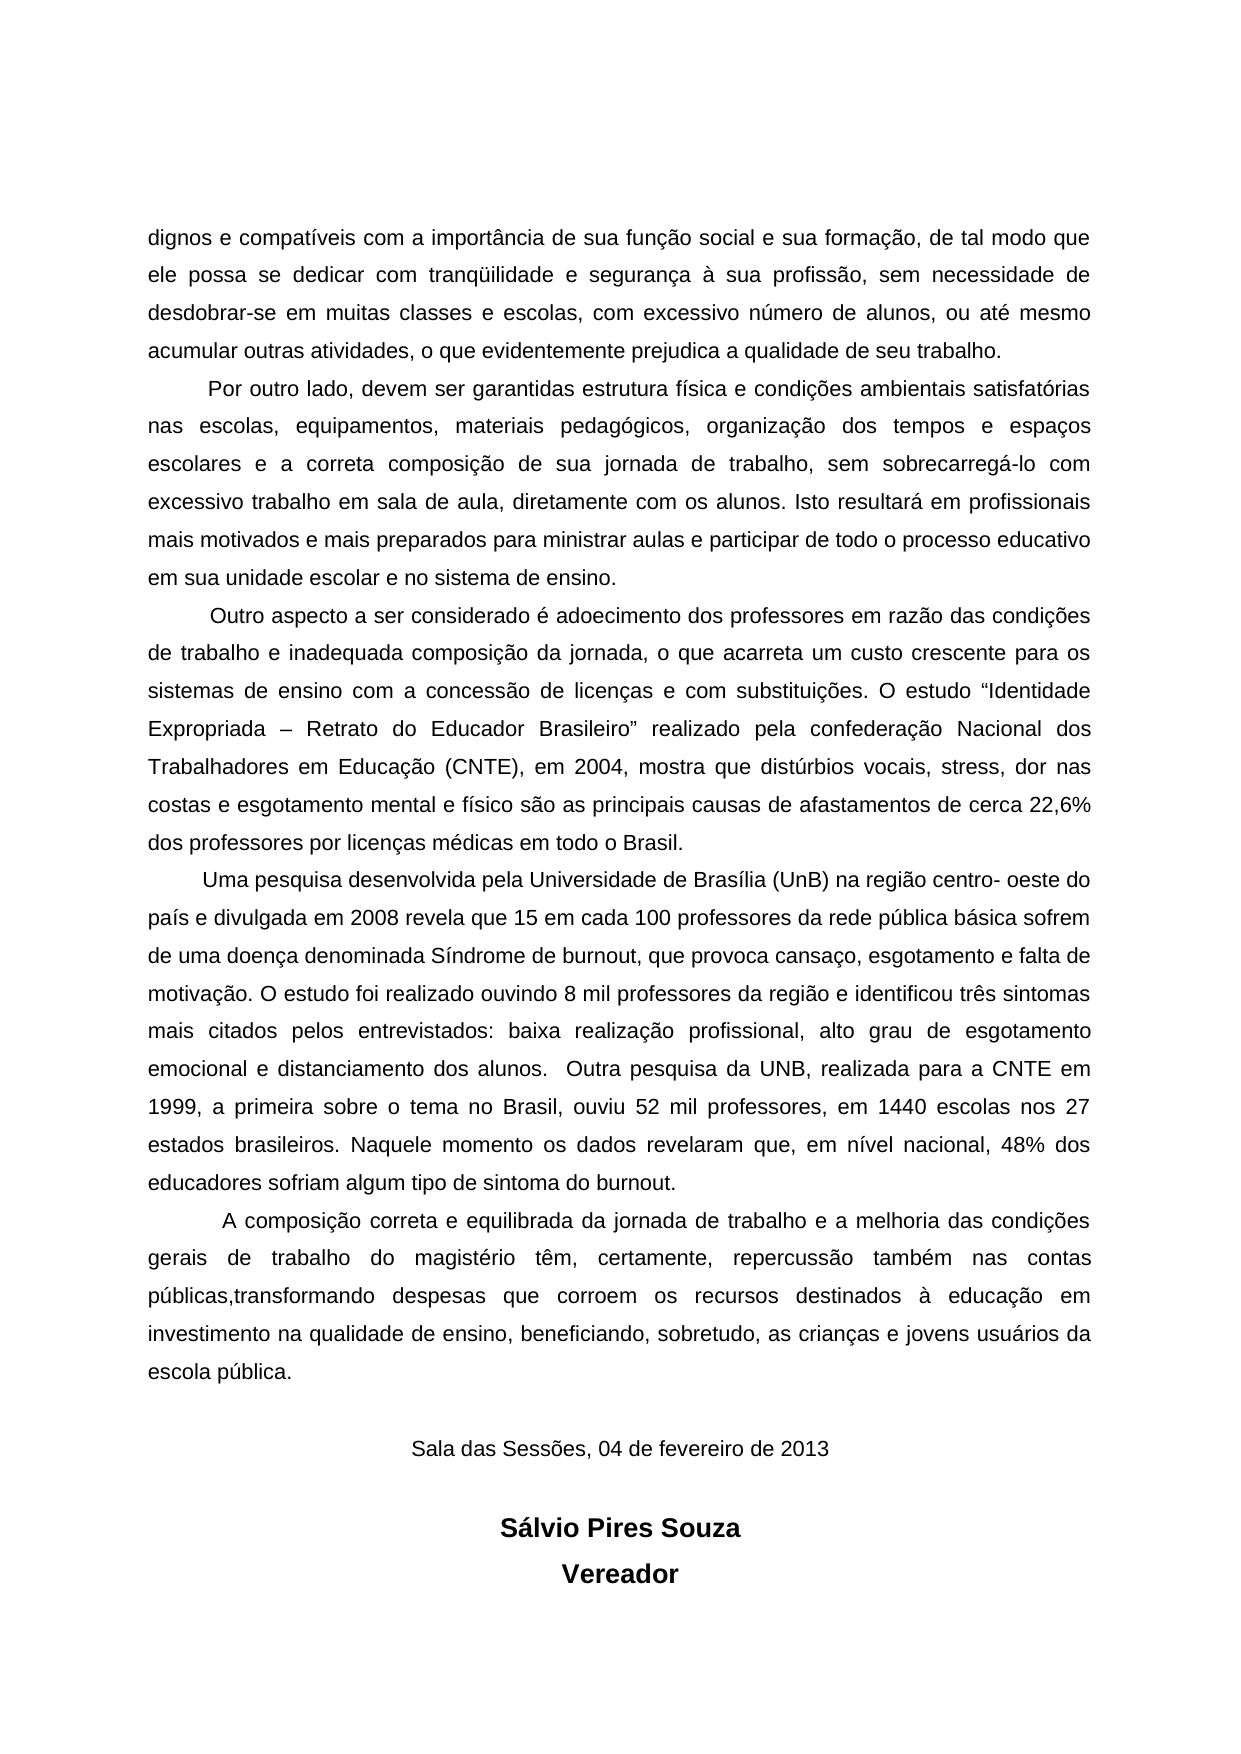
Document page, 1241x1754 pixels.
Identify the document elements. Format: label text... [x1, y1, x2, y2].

text Sala das Sessões, 04 de fevereiro de 2013 [148, 1436, 1092, 1461]
text Vereador [148, 1558, 1092, 1590]
text Por outro lado, devem ser garantidas estrutura física e condições ambientais satisfatórias nas escolas, equipamentos, materiais pedagógicos, organização dos tempos e espaços escolares e a correta composição de sua jornada de trabalho, sem sobrecarregá-lo com excessivo trabalho em sala de aula, diretamente com os alunos. Isto resultará em profissionais mais motivados e mais preparados para ministrar aulas e participar de todo o processo educativo em sua unidade escolar e no sistema de ensino. [148, 376, 1092, 590]
text Sálvio Pires Souza [148, 1512, 1092, 1543]
text Uma pesquisa desenvolvida pela Universidade de Brasília (UnB) na região centro- oeste do país e divulgada em 2008 revela que 15 em cada 100 professores da rede pública básica sofrem de uma doença denominada Síndrome de burnout, que provoca cansaço, esgotamento e falta de motivação. O estudo foi realizado ouvindo 8 mil professores da região e identificou três sintomas mais citados pelos entrevistados: baixa realização profissional, alto grau de esgotamento emocional e distanciamento dos alunos. Outra pesquisa da UNB, realizada para a CNTE em 1999, a primeira sobre o tema no Brasil, ouviu 52 mil professores, em 1440 escolas nos 27 estados brasileiros. Naquele momento os dados revelaram que, em nível nacional, 48% dos educadores sofriam algum tipo de sintoma do burnout. [148, 867, 1092, 1195]
text Outro aspecto a ser considerado é adoecimento dos professores em razão das condições de trabalho e inadequada composição da jornada, o que acarreta um custo crescente para os sistemas de ensino com a concessão de licenças e com substituições. O estudo “Identidade Expropriada – Retrato do Educador Brasileiro” realizado pela confederação Nacional dos Trabalhadores em Educação (CNTE), em 2004, mostra que distúrbios vocais, stress, dor nas costas e esgotamento mental e físico são as principais causas de afastamentos de cerca 22,6% dos professores por licenças médicas em todo o Brasil. [148, 602, 1092, 854]
text dignos e compatíveis com a importância de sua função social e sua formação, de tal modo que ele possa se dedicar com tranqüilidade e segurança à sua profissão, sem necessidade de desdobrar-se em muitas classes e escolas, com excessivo número de alunos, ou até mesmo acumular outras atividades, o que evidentemente prejudica a qualidade de seu trabalho. [148, 224, 1092, 363]
text A composição correta e equilibrada da jornada de trabalho e a melhoria das condições gerais de trabalho do magistério têm, certamente, repercussão também nas contas públicas,transformando despesas que corroem os recursos destinados à educação em investimento na qualidade de ensino, beneficiando, sobretudo, as crianças e jovens usuários da escola pública. [148, 1207, 1092, 1384]
